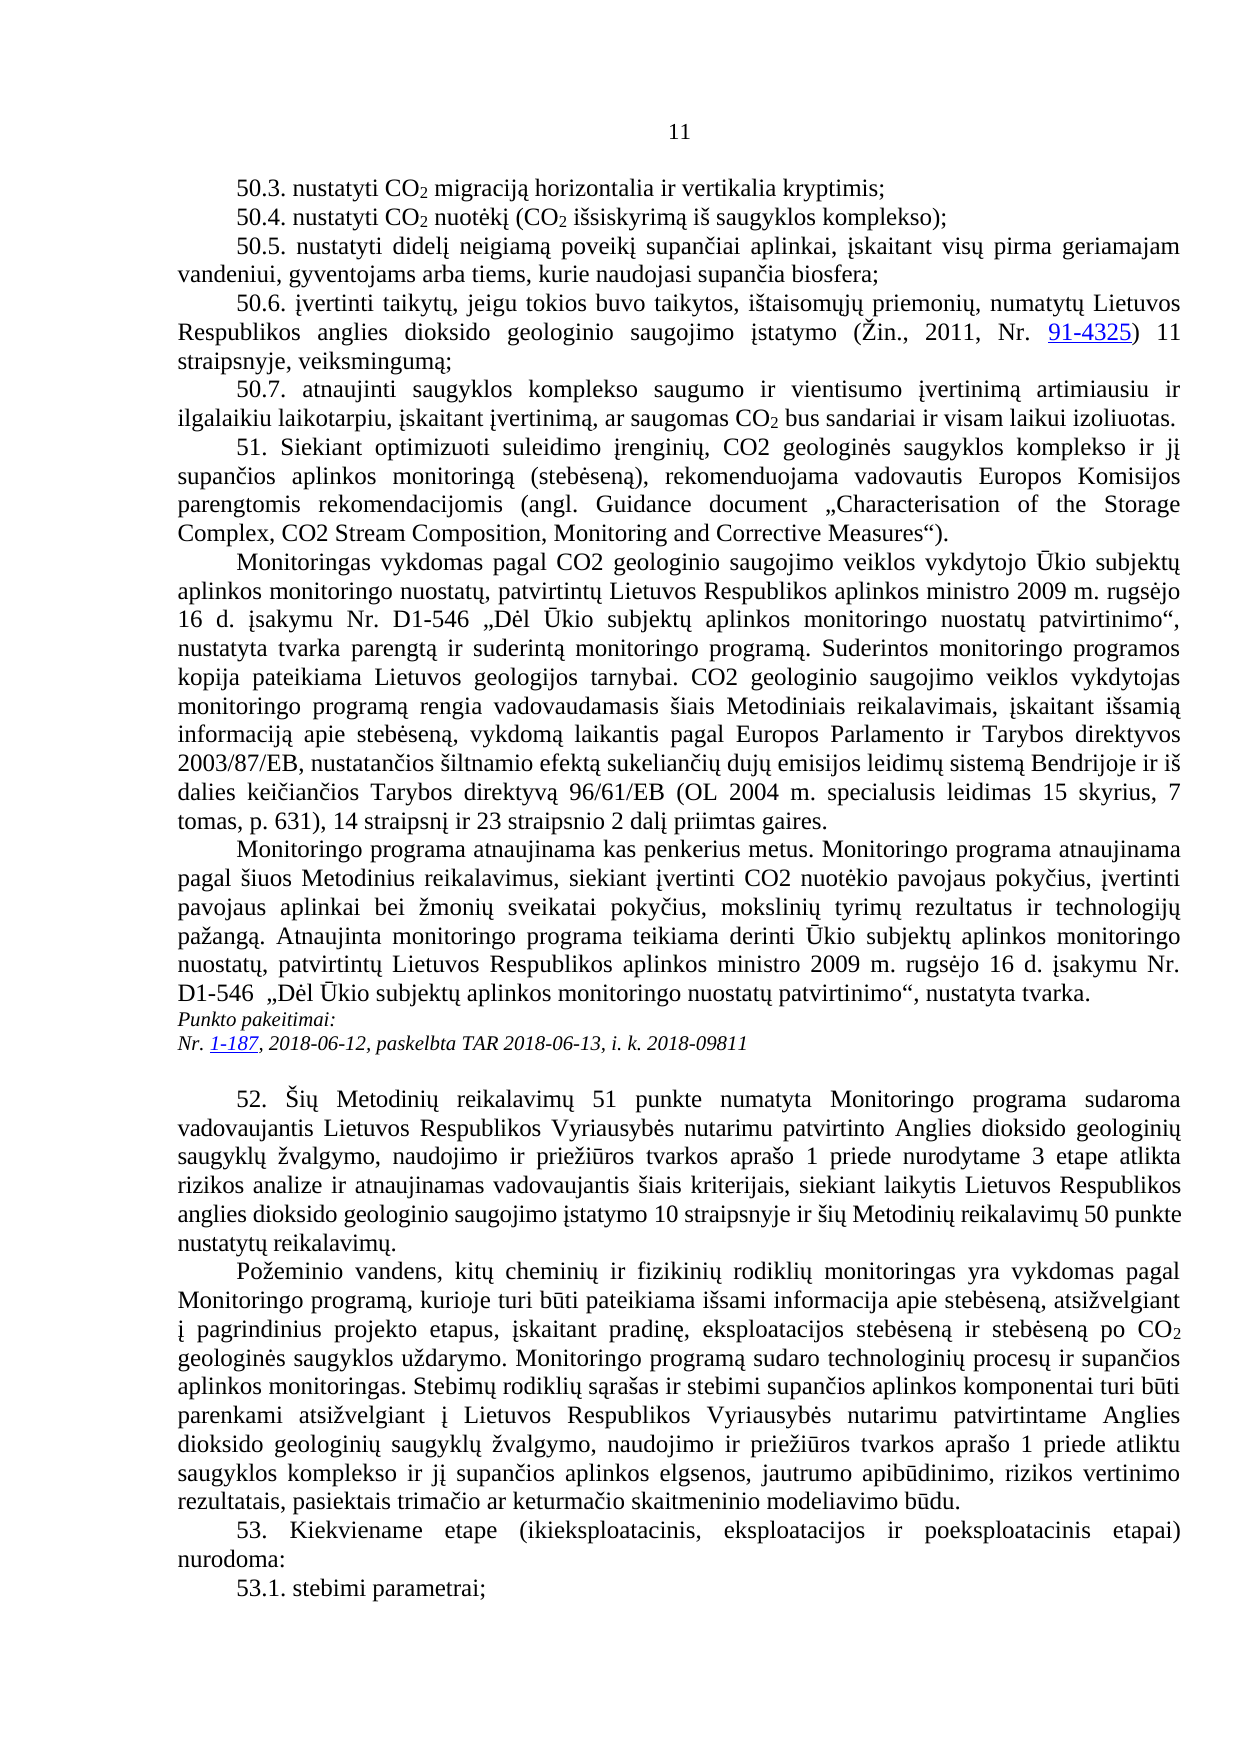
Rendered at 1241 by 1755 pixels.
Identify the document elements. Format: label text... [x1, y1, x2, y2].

text 51. Siekiant optimizuoti suleidimo įrenginių, CO2 geologinės saugyklos komplekso ir jį supančios aplinkos monitoringą (stebėseną), rekomenduojama vadovautis Europos Komisijos parengtomis rekomendacijomis (angl. Guidance document „Characterisation of the Storage Complex, CO2 Stream Composition, Monitoring and Corrective Measures“). [177, 432, 1181, 547]
text 50.4. nustatyti CO2 nuotėkį (CO2 išsiskyrimą iš saugyklos komplekso); [177, 202, 1181, 231]
text 50.5. nustatyti didelį neigiamą poveikį supančiai aplinkai, įskaitant visų pirma geriamajam vandeniui, gyventojams arba tiems, kurie naudojasi supančia biosfera; [177, 231, 1181, 288]
text Monitoringo programa atnaujinama kas penkerius metus. Monitoringo programa atnaujinama pagal šiuos Metodinius reikalavimus, siekiant įvertinti CO2 nuotėkio pavojaus pokyčius, įvertinti pavojaus aplinkai bei žmonių sveikatai pokyčius, mokslinių tyrimų rezultatus ir technologijų pažangą. Atnaujinta monitoringo programa teikiama derinti Ūkio subjektų aplinkos monitoringo nuostatų, patvirtintų Lietuvos Respublikos aplinkos ministro 2009 m. rugsėjo 16 d. įsakymu Nr. D1-546 „Dėl Ūkio subjektų aplinkos monitoringo nuostatų patvirtinimo“, nustatyta tvarka. [177, 834, 1181, 1007]
text 50.7. atnaujinti saugyklos komplekso saugumo ir vientisumo įvertinimą artimiausiu ir ilgalaikiu laikotarpiu, įskaitant įvertinimą, ar saugomas CO2 bus sandariai ir visam laikui izoliuotas. [177, 374, 1181, 432]
text Punkto pakeitimai: [177, 1007, 1181, 1031]
text 50.6. įvertinti taikytų, jeigu tokios buvo taikytos, ištaisomųjų priemonių, numatytų Lietuvos Respublikos anglies dioksido geologinio saugojimo įstatymo (Žin., 2011, Nr. 91-4325) 11 straipsnyje, veiksmingumą; [177, 288, 1181, 374]
text 53.1. stebimi parametrai; [177, 1573, 1181, 1601]
text 52. Šių Metodinių reikalavimų 51 punkte numatyta Monitoringo programa sudaroma vadovaujantis Lietuvos Respublikos Vyriausybės nutarimu patvirtinto Anglies dioksido geologinių saugyklų žvalgymo, naudojimo ir priežiūros tvarkos aprašo 1 priede nurodytame 3 etape atlikta rizikos analize ir atnaujinamas vadovaujantis šiais kriterijais, siekiant laikytis Lietuvos Respublikos anglies dioksido geologinio saugojimo įstatymo 10 straipsnyje ir šių Metodinių reikalavimų 50 punkte nustatytų reikalavimų. [177, 1084, 1181, 1256]
text 53. Kiekviename etape (ikieksploatacinis, eksploatacijos ir poeksploatacinis etapai) nurodoma: [177, 1515, 1181, 1573]
text Nr. 1-187, 2018-06-12, paskelbta TAR 2018-06-13, i. k. 2018-09811 [177, 1031, 1181, 1055]
text Monitoringas vykdomas pagal CO2 geologinio saugojimo veiklos vykdytojo Ūkio subjektų aplinkos monitoringo nuostatų, patvirtintų Lietuvos Respublikos aplinkos ministro 2009 m. rugsėjo 16 d. įsakymu Nr. D1-546 „Dėl Ūkio subjektų aplinkos monitoringo nuostatų patvirtinimo“, nustatyta tvarka parengtą ir suderintą monitoringo programą. Suderintos monitoringo programos kopija pateikiama Lietuvos geologijos tarnybai. CO2 geologinio saugojimo veiklos vykdytojas monitoringo programą rengia vadovaudamasis šiais Metodiniais reikalavimais, įskaitant išsamią informaciją apie stebėseną, vykdomą laikantis pagal Europos Parlamento ir Tarybos direktyvos 2003/87/EB, nustatančios šiltnamio efektą sukeliančių dujų emisijos leidimų sistemą Bendrijoje ir iš dalies keičiančios Tarybos direktyvą 96/61/EB (OL 2004 m. specialusis leidimas 15 skyrius, 7 tomas, p. 631), 14 straipsnį ir 23 straipsnio 2 dalį priimtas gaires. [177, 547, 1181, 834]
text 50.3. nustatyti CO2 migraciją horizontalia ir vertikalia kryptimis; [177, 173, 1181, 202]
text Požeminio vandens, kitų cheminių ir fizikinių rodiklių monitoringas yra vykdomas pagal Monitoringo programą, kurioje turi būti pateikiama išsami informacija apie stebėseną, atsižvelgiant į pagrindinius projekto etapus, įskaitant pradinę, eksploatacijos stebėseną ir stebėseną po CO2 geologinės saugyklos uždarymo. Monitoringo programą sudaro technologinių procesų ir supančios aplinkos monitoringas. Stebimų rodiklių sąrašas ir stebimi supančios aplinkos komponentai turi būti parenkami atsižvelgiant į Lietuvos Respublikos Vyriausybės nutarimu patvirtintame Anglies dioksido geologinių saugyklų žvalgymo, naudojimo ir priežiūros tvarkos aprašo 1 priede atliktu saugyklos komplekso ir jį supančios aplinkos elgsenos, jautrumo apibūdinimo, rizikos vertinimo rezultatais, pasiektais trimačio ar keturmačio skaitmeninio modeliavimo būdu. [177, 1256, 1181, 1515]
